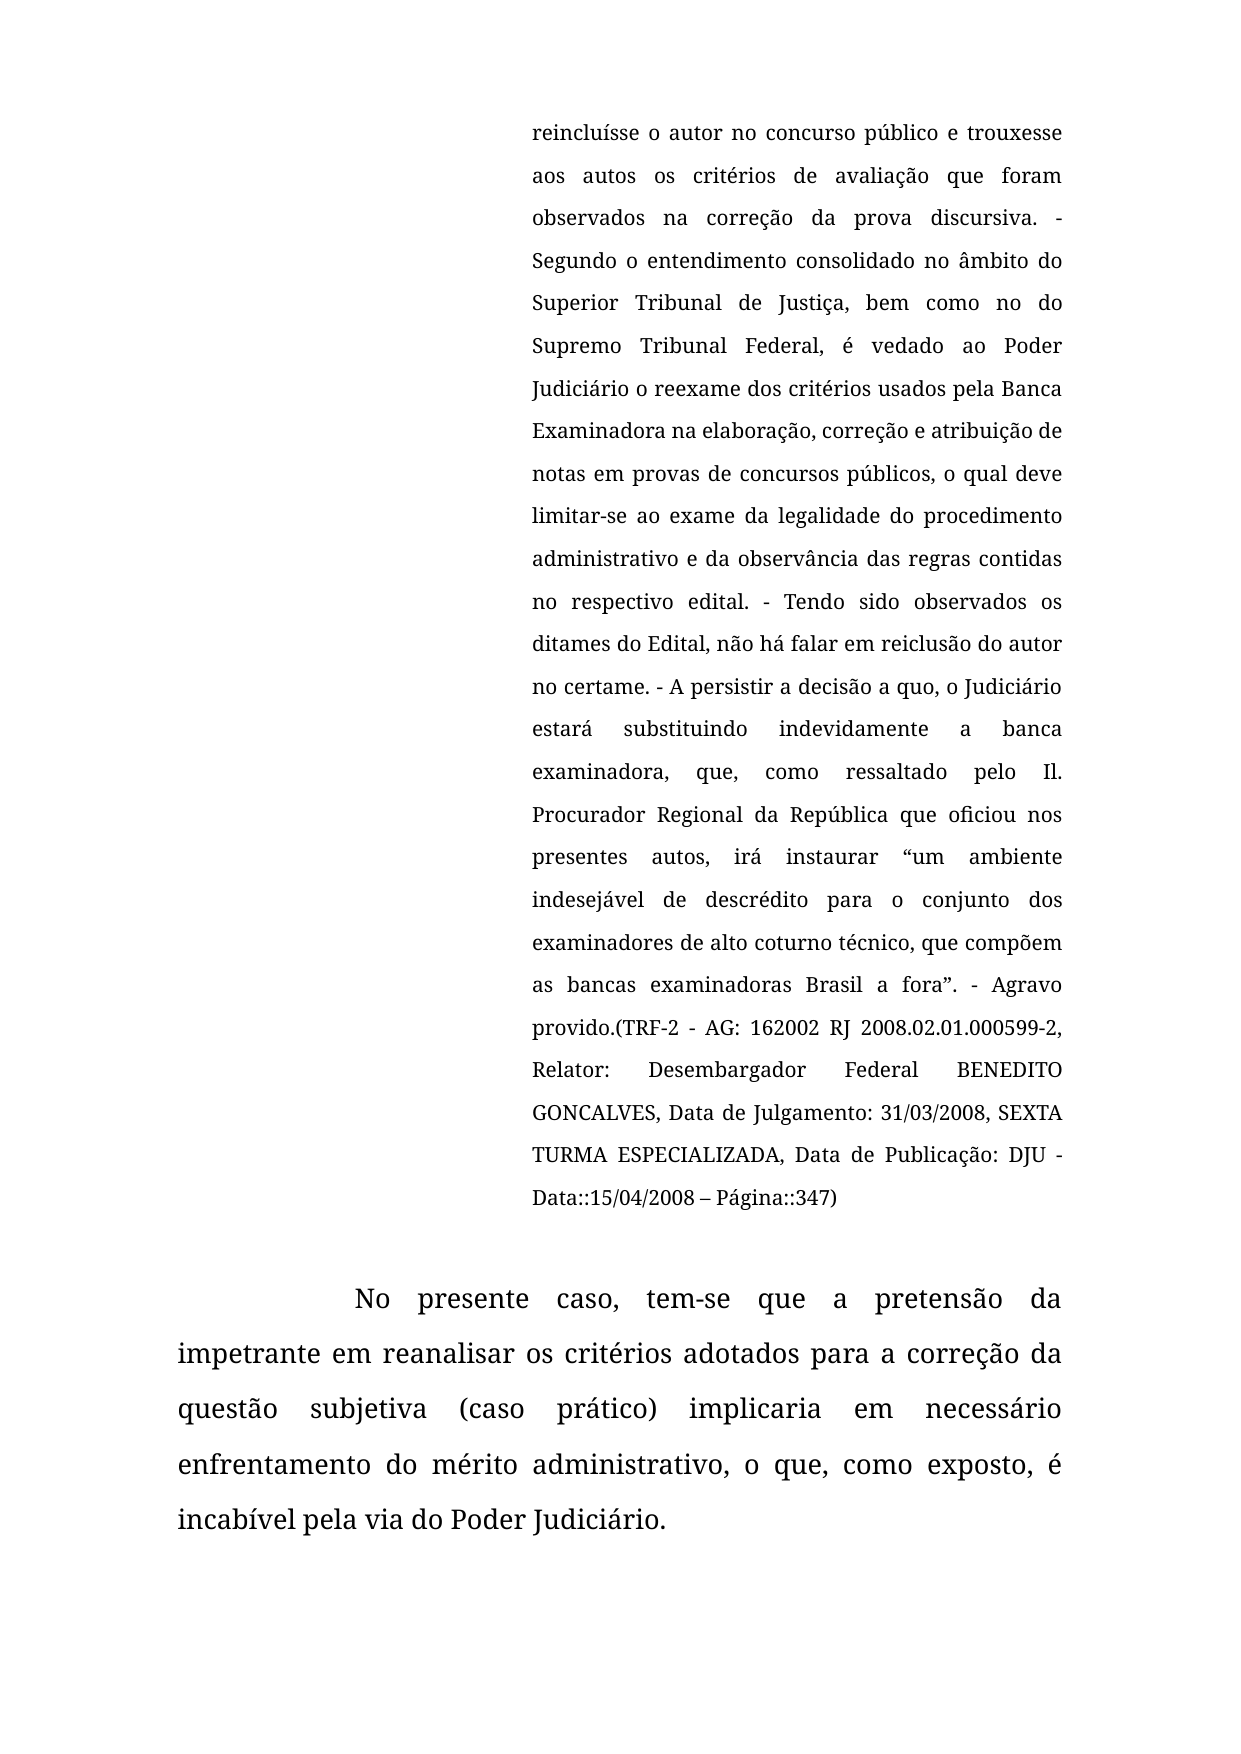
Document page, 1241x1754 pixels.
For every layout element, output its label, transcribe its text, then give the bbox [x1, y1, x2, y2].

text No presente caso, tem-se que a pretensão da impetrante em reanalisar os critérios adotados para a correção da questão subjetiva (caso prático) implicaria em necessário enfrentamento do mérito administrativo, o que, como exposto, é incabível pela via do Poder Judiciário. [177, 1279, 1063, 1537]
text reincluísse o autor no concurso público e trouxesse aos autos os critérios de avaliação que foram observados na correção da prova discursiva. - Segundo o entendimento consolidado no âmbito do Superior Tribunal de Justiça, bem como no do Supremo Tribunal Federal, é vedado ao Poder Judiciário o reexame dos critérios usados pela Banca Examinadora na elaboração, correção e atribuição de notas em provas de concursos públicos, o qual deve limitar-se ao exame da legalidade do procedimento administrativo e da observância das regras contidas no respectivo edital. - Tendo sido observados os ditames do Edital, não há falar em reiclusão do autor no certame. - A persistir a decisão a quo, o Judiciário estará substituindo indevidamente a banca examinadora, que, como ressaltado pelo Il. Procurador Regional da República que oficiou nos presentes autos, irá instaurar “um ambiente indesejável de descrédito para o conjunto dos examinadores de alto coturno técnico, que compõem as bancas examinadoras Brasil a fora”. - Agravo provido.(TRF-2 - AG: 162002 RJ 2008.02.01.000599-2, Relator: Desembargador Federal BENEDITO GONCALVES, Data de Julgamento: 31/03/2008, SEXTA TURMA ESPECIALIZADA, Data de Publicação: DJU - Data::15/04/2008 – Página::347) [532, 118, 1063, 1212]
